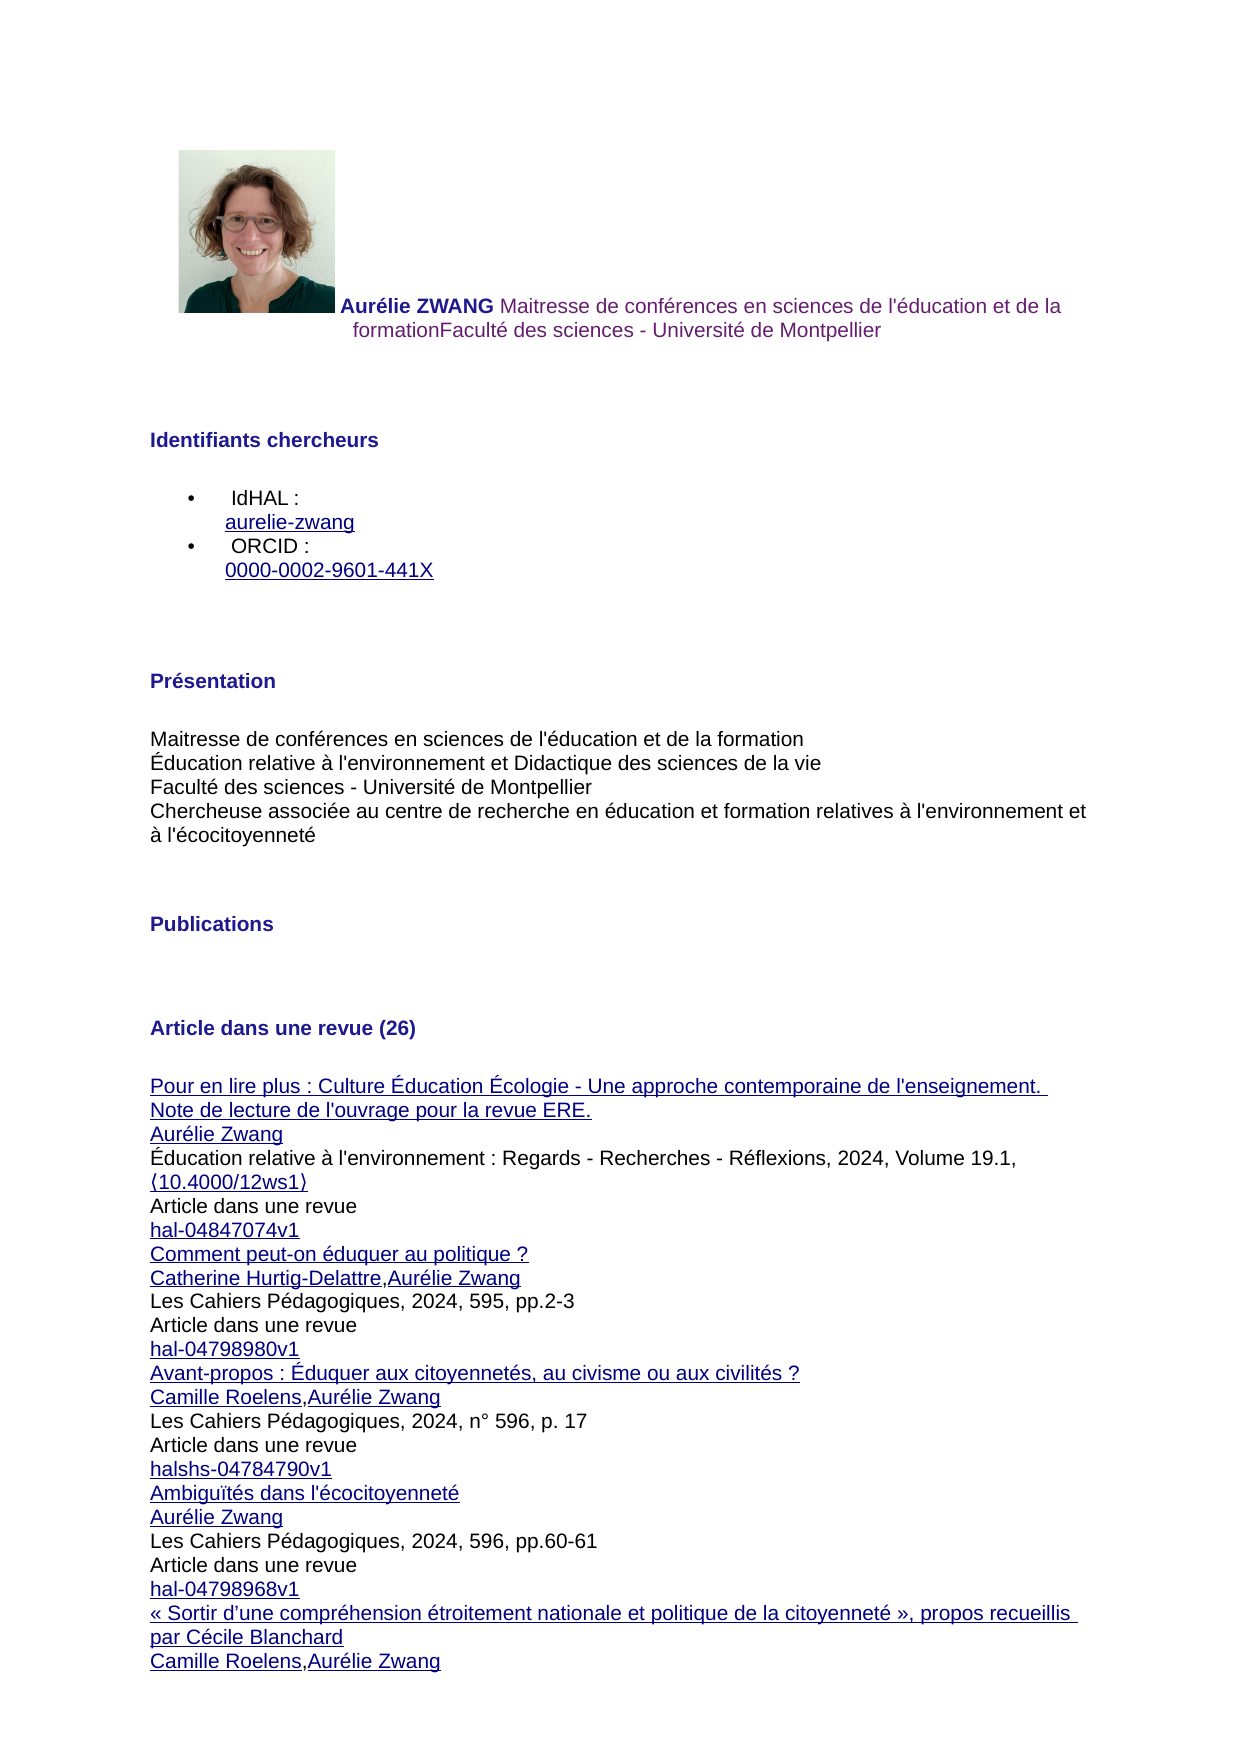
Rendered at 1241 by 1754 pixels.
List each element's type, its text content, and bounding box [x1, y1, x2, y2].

table_cell « Sortir d’une compréhension étroitement nationale et politique de la citoyenneté », propos recueillis par Cécile Blanchard Camille Roelens,Aurélie Zwang [150, 1601, 1090, 1673]
subtitle Éducation relative à l'environnement et Didactique des sciences de la vie [150, 751, 1090, 775]
subtitle Identifiants chercheurs [150, 428, 1090, 452]
subtitle Maitresse de conférences en sciences de l'éducation et de la formation [150, 727, 1090, 751]
list IdHAL : [187, 486, 1090, 510]
subtitle Présentation [150, 668, 1090, 692]
subtitle Aurélie ZWANG Maitresse de conférences en sciences de l'éducation et de la formationFaculté des sciences - Université de Montpellier [150, 150, 1090, 341]
list ORCID : [187, 534, 1090, 558]
subtitle Publications [150, 912, 1090, 936]
picture [178, 150, 335, 313]
table_cell Comment peut-on éduquer au politique ? Catherine Hurtig-Delattre,Aurélie Zwang Les Cahiers Pédagogiques, 2024, 595, pp.2-3 Article dans une revue hal-04798980v1 [150, 1241, 1090, 1361]
table_cell Ambiguïtés dans l'écocitoyenneté Aurélie Zwang Les Cahiers Pédagogiques, 2024, 596, pp.60-61 Article dans une revue hal-04798968v1 [150, 1481, 1090, 1601]
text Faculté des sciences - Université de Montpellier [150, 775, 1090, 799]
list 0000-0002-9601-441X [187, 558, 1090, 582]
subtitle Article dans une revue (26) [150, 1015, 1090, 1039]
table_header Pour en lire plus : Culture Éducation Écologie - Une approche contemporaine de l'enseignement. Note de lecture de l'ouvrage pour la revue ERE. Aurélie Zwang Éducation relative à l'environnement : Regards - Recherches - Réflexions, 2024, Volume 19.1, ⟨10.4000/12ws1⟩ Article dans une revue hal-04847074v1 [150, 1074, 1090, 1241]
text Chercheuse associée au centre de recherche en éducation et formation relatives à l'environnement et à l'écocitoyenneté [150, 799, 1090, 847]
list aurelie-zwang [187, 510, 1090, 534]
table_cell Avant-propos : Éduquer aux citoyennetés, au civisme ou aux civilités ? Camille Roelens,Aurélie Zwang Les Cahiers Pédagogiques, 2024, n° 596, p. 17 Article dans une revue halshs-04784790v1 [150, 1361, 1090, 1481]
